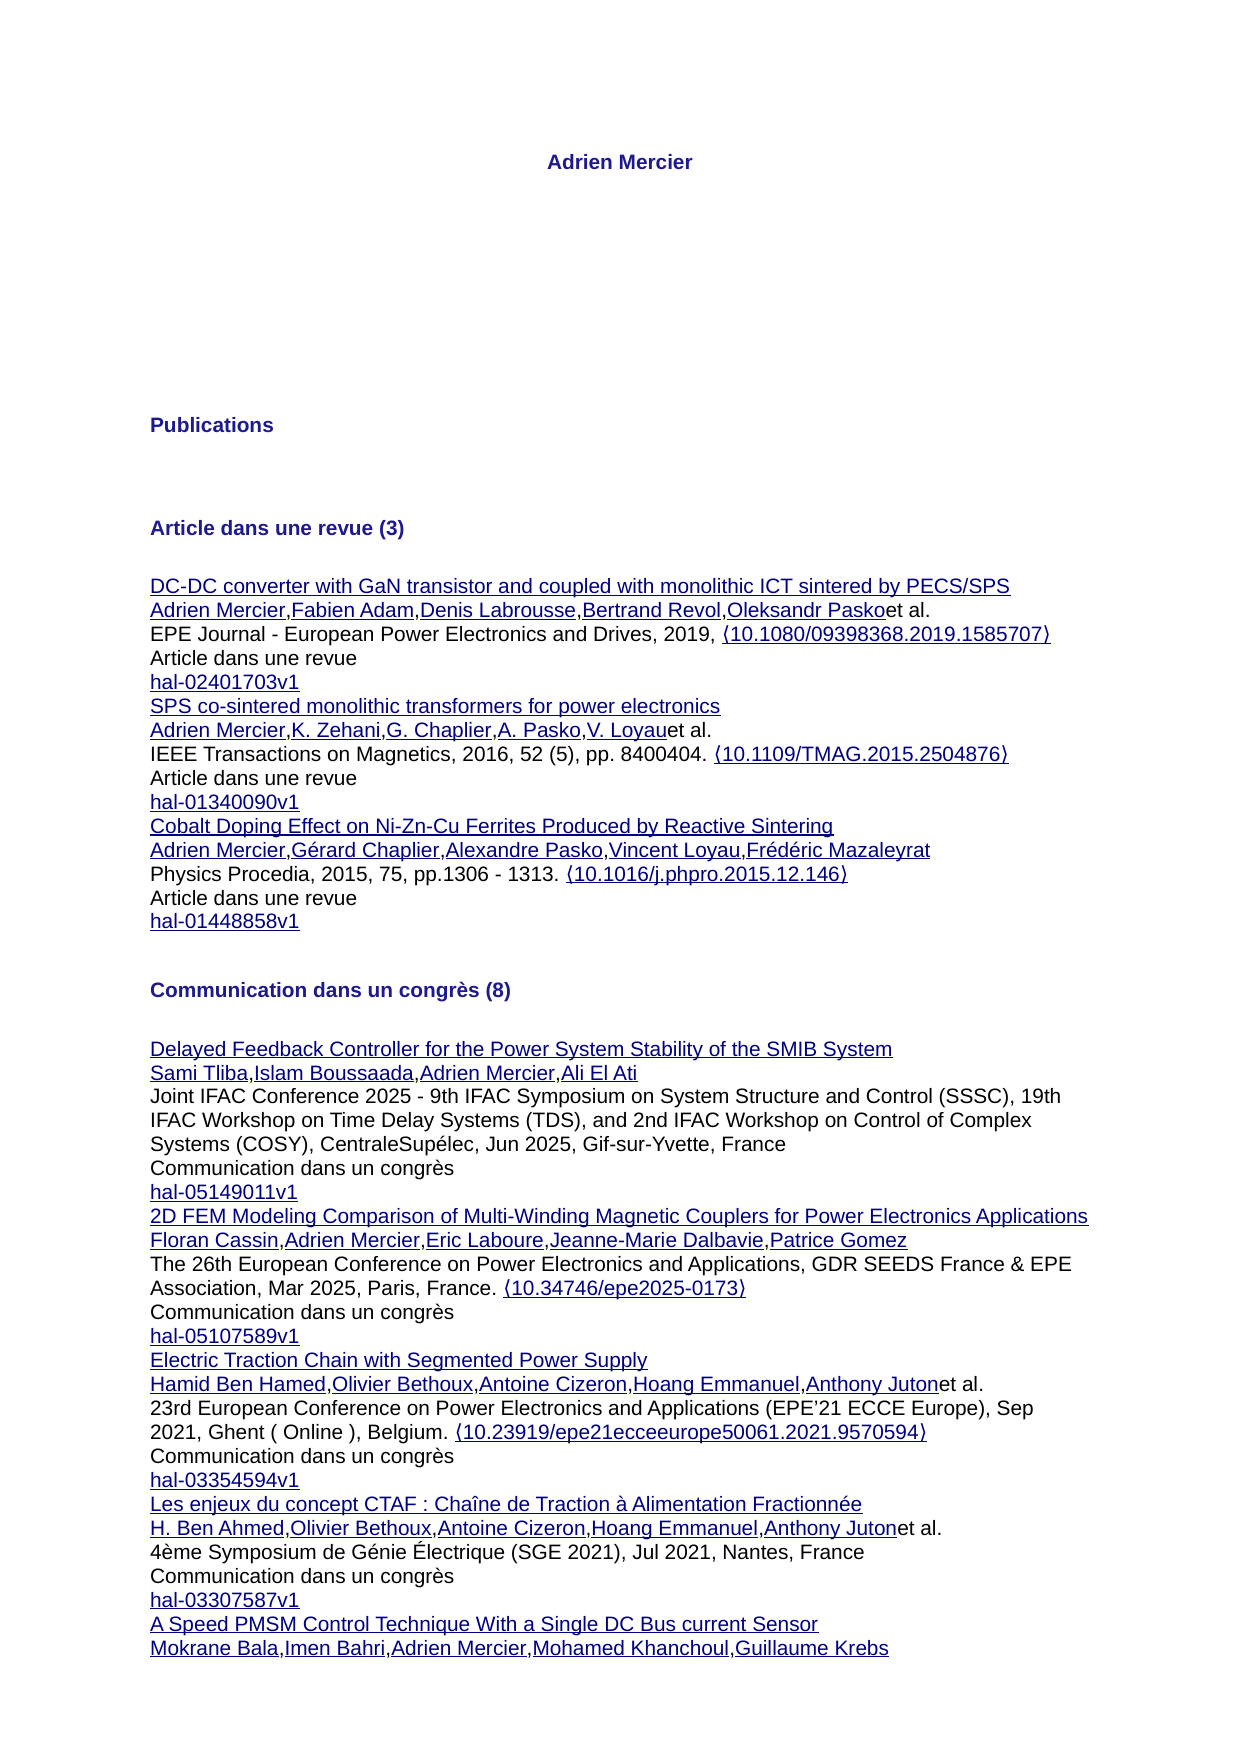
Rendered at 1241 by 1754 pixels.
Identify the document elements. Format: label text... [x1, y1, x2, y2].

subtitle Communication dans un congrès (8) [150, 978, 1090, 1002]
table_header Delayed Feedback Controller for the Power System Stability of the SMIB System Sami Tliba,Islam Boussaada,Adrien Mercier,Ali El Ati Joint IFAC Conference 2025 - 9th IFAC Symposium on System Structure and Control (SSSC), 19th IFAC Workshop on Time Delay Systems (TDS), and 2nd IFAC Workshop on Control of Complex Systems (COSY), CentraleSupélec, Jun 2025, Gif-sur-Yvette, France Communication dans un congrès hal-05149011v1 [150, 1036, 1090, 1204]
table_cell SPS co-sintered monolithic transformers for power electronics Adrien Mercier,K. Zehani,G. Chaplier,A. Pasko,V. Loyauet al. IEEE Transactions on Magnetics, 2016, 52 (5), pp. 8400404. ⟨10.1109/TMAG.2015.2504876⟩ Article dans une revue hal-01340090v1 [150, 694, 1090, 813]
table_header DC-DC converter with GaN transistor and coupled with monolithic ICT sintered by PECS/SPS Adrien Mercier,Fabien Adam,Denis Labrousse,Bertrand Revol,Oleksandr Paskoet al. EPE Journal - European Power Electronics and Drives, 2019, ⟨10.1080/09398368.2019.1585707⟩ Article dans une revue hal-02401703v1 [150, 574, 1090, 694]
subtitle Adrien Mercier [150, 150, 1090, 174]
table_cell Les enjeux du concept CTAF : Chaîne de Traction à Alimentation Fractionnée H. Ben Ahmed,Olivier Bethoux,Antoine Cizeron,Hoang Emmanuel,Anthony Jutonet al. 4ème Symposium de Génie Électrique (SGE 2021), Jul 2021, Nantes, France Communication dans un congrès hal-03307587v1 [150, 1492, 1090, 1611]
table_cell A Speed PMSM Control Technique With a Single DC Bus current Sensor Mokrane Bala,Imen Bahri,Adrien Mercier,Mohamed Khanchoul,Guillaume Krebs [150, 1611, 1090, 1659]
subtitle Publications [150, 412, 1090, 436]
table_cell Cobalt Doping Effect on Ni-Zn-Cu Ferrites Produced by Reactive Sintering Adrien Mercier,Gérard Chaplier,Alexandre Pasko,Vincent Loyau,Frédéric Mazaleyrat Physics Procedia, 2015, 75, pp.1306 - 1313. ⟨10.1016/j.phpro.2015.12.146⟩ Article dans une revue hal-01448858v1 [150, 814, 1090, 933]
subtitle Article dans une revue (3) [150, 516, 1090, 539]
table_cell 2D FEM Modeling Comparison of Multi-Winding Magnetic Couplers for Power Electronics Applications Floran Cassin,Adrien Mercier,Eric Laboure,Jeanne-Marie Dalbavie,Patrice Gomez The 26th European Conference on Power Electronics and Applications, GDR SEEDS France & EPE Association, Mar 2025, Paris, France. ⟨10.34746/epe2025-0173⟩ Communication dans un congrès hal-05107589v1 [150, 1204, 1090, 1348]
table_cell Electric Traction Chain with Segmented Power Supply Hamid Ben Hamed,Olivier Bethoux,Antoine Cizeron,Hoang Emmanuel,Anthony Jutonet al. 23rd European Conference on Power Electronics and Applications (EPE’21 ECCE Europe), Sep 2021, Ghent ( Online ), Belgium. ⟨10.23919/epe21ecceeurope50061.2021.9570594⟩ Communication dans un congrès hal-03354594v1 [150, 1348, 1090, 1492]
